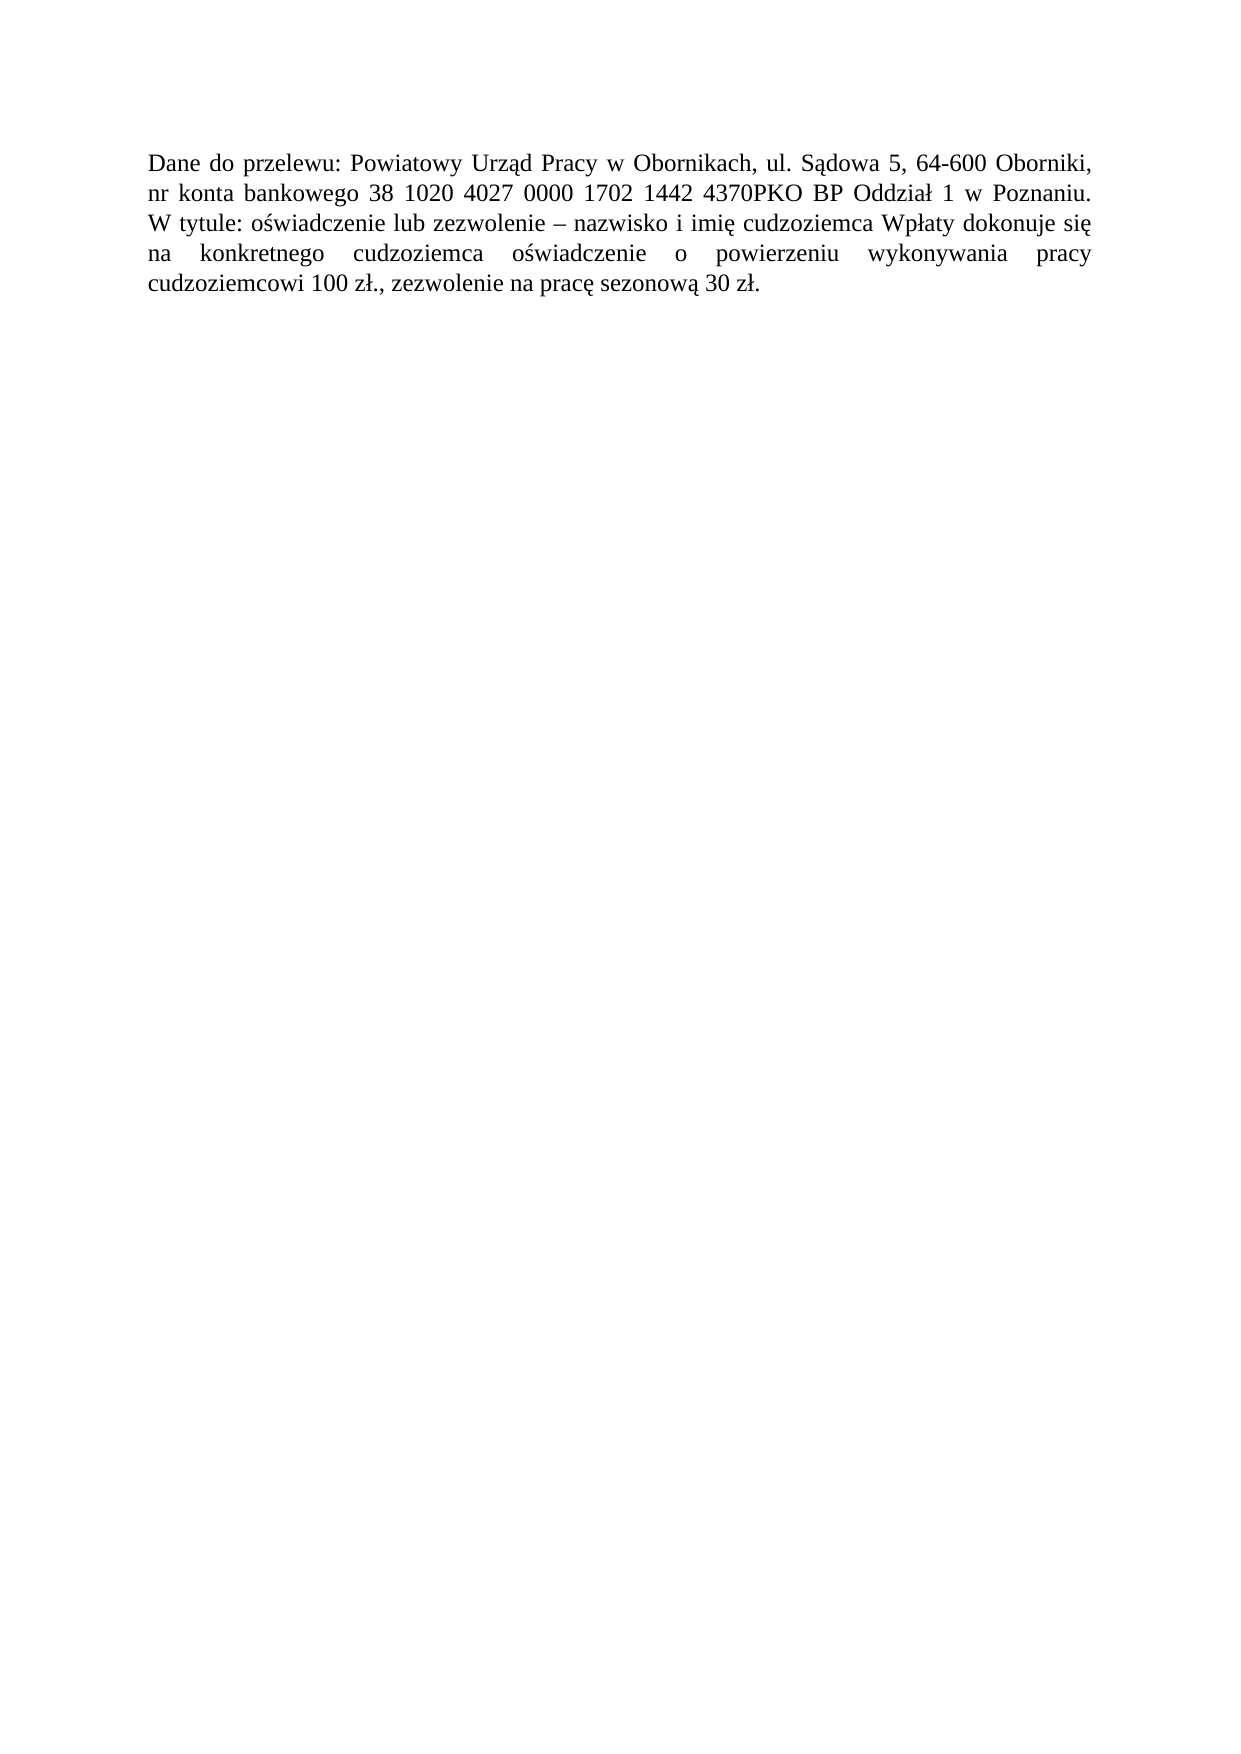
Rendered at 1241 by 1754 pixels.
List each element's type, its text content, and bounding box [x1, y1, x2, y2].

text Dane do przelewu: Powiatowy Urząd Pracy w Obornikach, ul. Sądowa 5, 64-600 Oborniki, nr konta bankowego 38 1020 4027 0000 1702 1442 4370PKO BP Oddział 1 w Poznaniu. W tytule: oświadczenie lub zezwolenie – nazwisko i imię cudzoziemca Wpłaty dokonuje się na konkretnego cudzoziemca oświadczenie o powierzeniu wykonywania pracy cudzoziemcowi 100 zł., zezwolenie na pracę sezonową 30 zł. [148, 148, 1093, 297]
